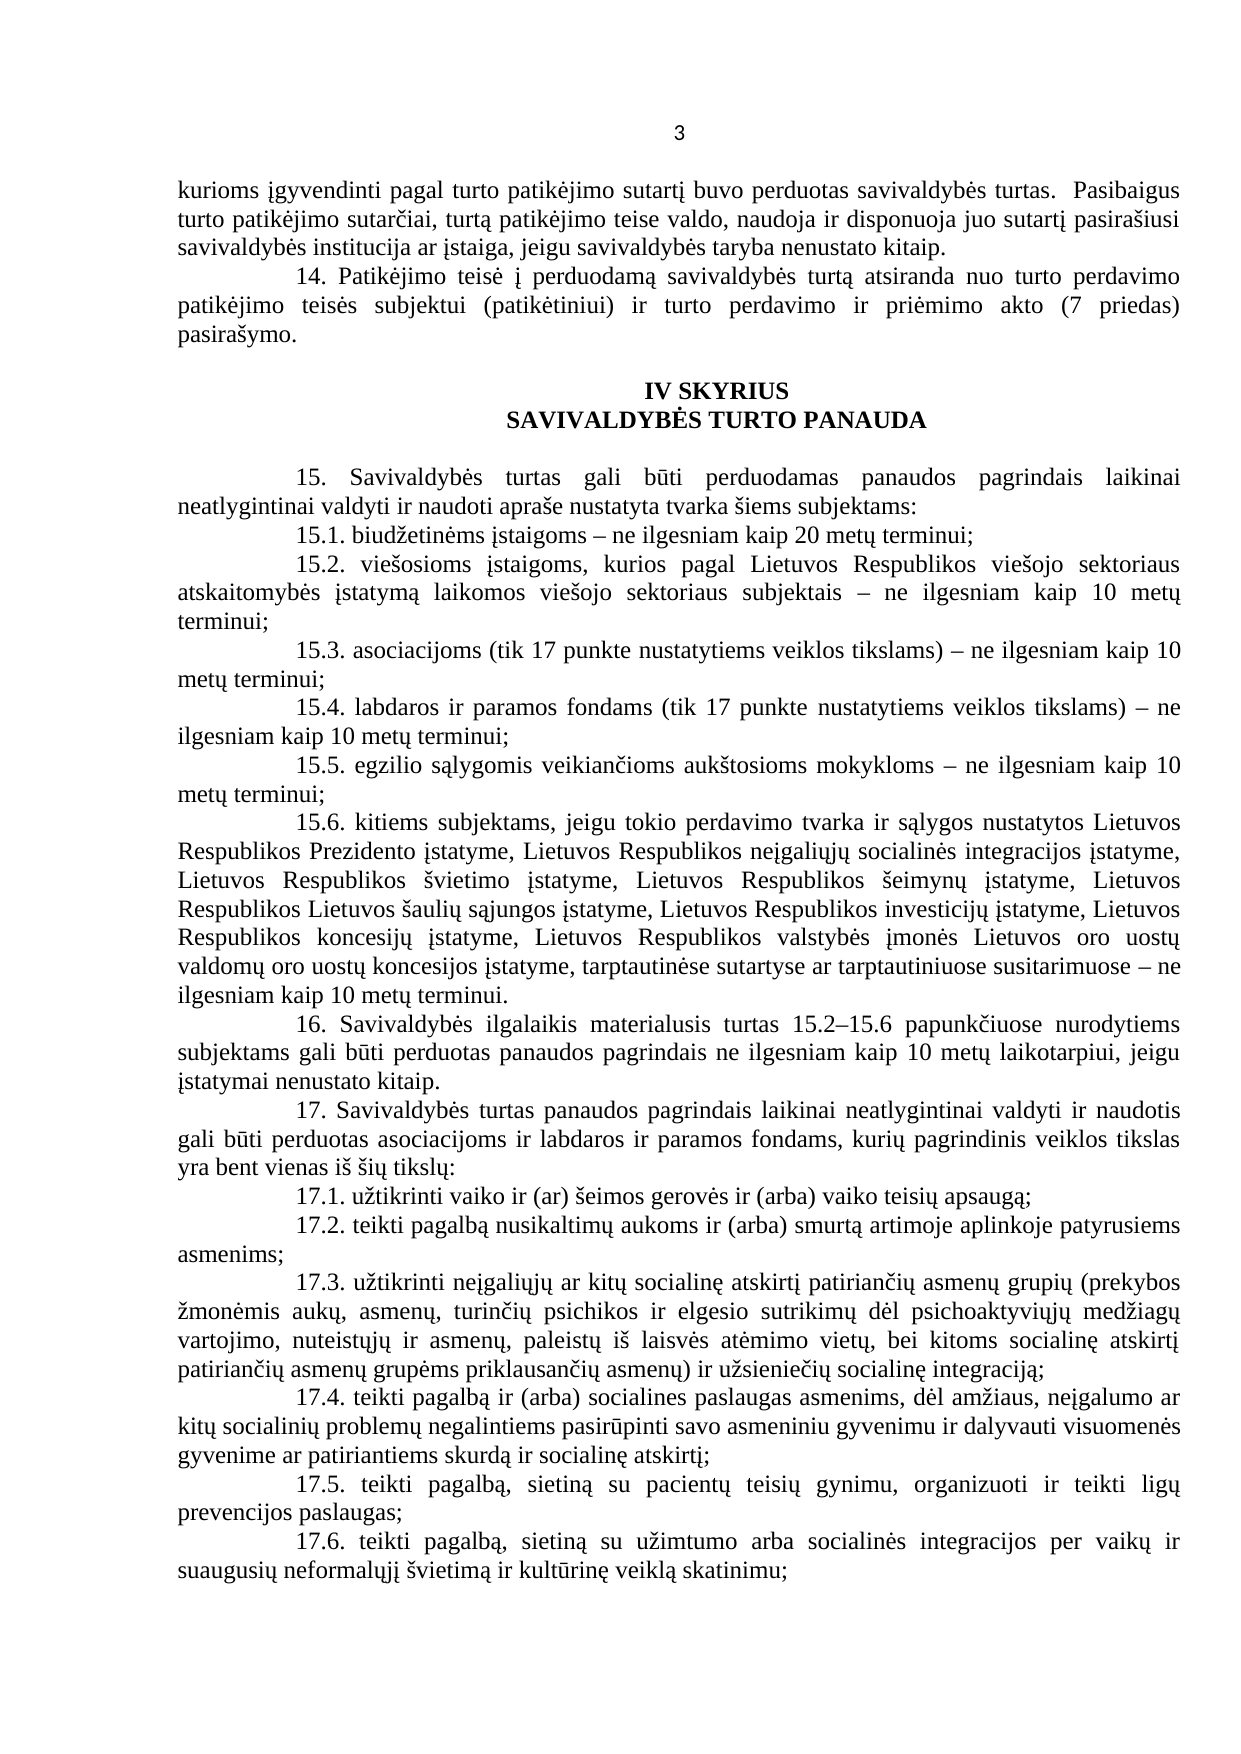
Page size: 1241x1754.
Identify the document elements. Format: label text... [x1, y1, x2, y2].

text 15.2. viešosioms įstaigoms, kurios pagal Lietuvos Respublikos viešojo sektoriaus atskaitomybės įstatymą laikomos viešojo sektoriaus subjektais – ne ilgesniam kaip 10 metų terminui; [177, 549, 1181, 635]
text SAVIVALDYBĖS TURTO PANAUDA [177, 405, 1181, 434]
text 14. Patikėjimo teisė į perduodamą savivaldybės turtą atsiranda nuo turto perdavimo patikėjimo teisės subjektui (patikėtiniui) ir turto perdavimo ir priėmimo akto (7 priedas) pasirašymo. [177, 261, 1181, 347]
text IV SKYRIUS [177, 376, 1181, 405]
text 17.3. užtikrinti neįgaliųjų ar kitų socialinę atskirtį patiriančių asmenų grupių (prekybos žmonėmis aukų, asmenų, turinčių psichikos ir elgesio sutrikimų dėl psichoaktyviųjų medžiagų vartojimo, nuteistųjų ir asmenų, paleistų iš laisvės atėmimo vietų, bei kitoms socialinę atskirtį patiriančių asmenų grupėms priklausančių asmenų) ir užsieniečių socialinę integraciją; [177, 1267, 1181, 1382]
text 16. Savivaldybės ilgalaikis materialusis turtas 15.2–15.6 papunkčiuose nurodytiems subjektams gali būti perduotas panaudos pagrindais ne ilgesniam kaip 10 metų laikotarpiui, jeigu įstatymai nenustato kitaip. [177, 1009, 1181, 1095]
text 15.1. biudžetinėms įstaigoms – ne ilgesniam kaip 20 metų terminui; [177, 520, 1181, 549]
text 17.1. užtikrinti vaiko ir (ar) šeimos gerovės ir (arba) vaiko teisių apsaugą; [177, 1181, 1181, 1210]
text 17.2. teikti pagalbą nusikaltimų aukoms ir (arba) smurtą artimoje aplinkoje patyrusiems asmenims; [177, 1210, 1181, 1267]
text kurioms įgyvendinti pagal turto patikėjimo sutartį buvo perduotas savivaldybės turtas. Pasibaigus turto patikėjimo sutarčiai, turtą patikėjimo teise valdo, naudoja ir disponuoja juo sutartį pasirašiusi savivaldybės institucija ar įstaiga, jeigu savivaldybės taryba nenustato kitaip. [177, 175, 1181, 261]
text 17. Savivaldybės turtas panaudos pagrindais laikinai neatlygintinai valdyti ir naudotis gali būti perduotas asociacijoms ir labdaros ir paramos fondams, kurių pagrindinis veiklos tikslas yra bent vienas iš šių tikslų: [177, 1095, 1181, 1181]
text 15.3. asociacijoms (tik 17 punkte nustatytiems veiklos tikslams) – ne ilgesniam kaip 10 metų terminui; [177, 635, 1181, 692]
text 15.6. kitiems subjektams, jeigu tokio perdavimo tvarka ir sąlygos nustatytos Lietuvos Respublikos Prezidento įstatyme, Lietuvos Respublikos neįgaliųjų socialinės integracijos įstatyme, Lietuvos Respublikos švietimo įstatyme, Lietuvos Respublikos šeimynų įstatyme, Lietuvos Respublikos Lietuvos šaulių sąjungos įstatyme, Lietuvos Respublikos investicijų įstatyme, Lietuvos Respublikos koncesijų įstatyme, Lietuvos Respublikos valstybės įmonės Lietuvos oro uostų valdomų oro uostų koncesijos įstatyme, tarptautinėse sutartyse ar tarptautiniuose susitarimuose – ne ilgesniam kaip 10 metų terminui. [177, 807, 1181, 1009]
text 17.4. teikti pagalbą ir (arba) socialines paslaugas asmenims, dėl amžiaus, neįgalumo ar kitų socialinių problemų negalintiems pasirūpinti savo asmeniniu gyvenimu ir dalyvauti visuomenės gyvenime ar patiriantiems skurdą ir socialinę atskirtį; [177, 1382, 1181, 1469]
text 17.6. teikti pagalbą, sietiną su užimtumo arba socialinės integracijos per vaikų ir suaugusių neformalųjį švietimą ir kultūrinę veiklą skatinimu; [177, 1526, 1181, 1584]
text 15.5. egzilio sąlygomis veikiančioms aukštosioms mokykloms – ne ilgesniam kaip 10 metų terminui; [177, 750, 1181, 807]
text 17.5. teikti pagalbą, sietiną su pacientų teisių gynimu, organizuoti ir teikti ligų prevencijos paslaugas; [177, 1469, 1181, 1526]
text 15.4. labdaros ir paramos fondams (tik 17 punkte nustatytiems veiklos tikslams) – ne ilgesniam kaip 10 metų terminui; [177, 692, 1181, 750]
text 15. Savivaldybės turtas gali būti perduodamas panaudos pagrindais laikinai neatlygintinai valdyti ir naudoti apraše nustatyta tvarka šiems subjektams: [177, 462, 1181, 520]
